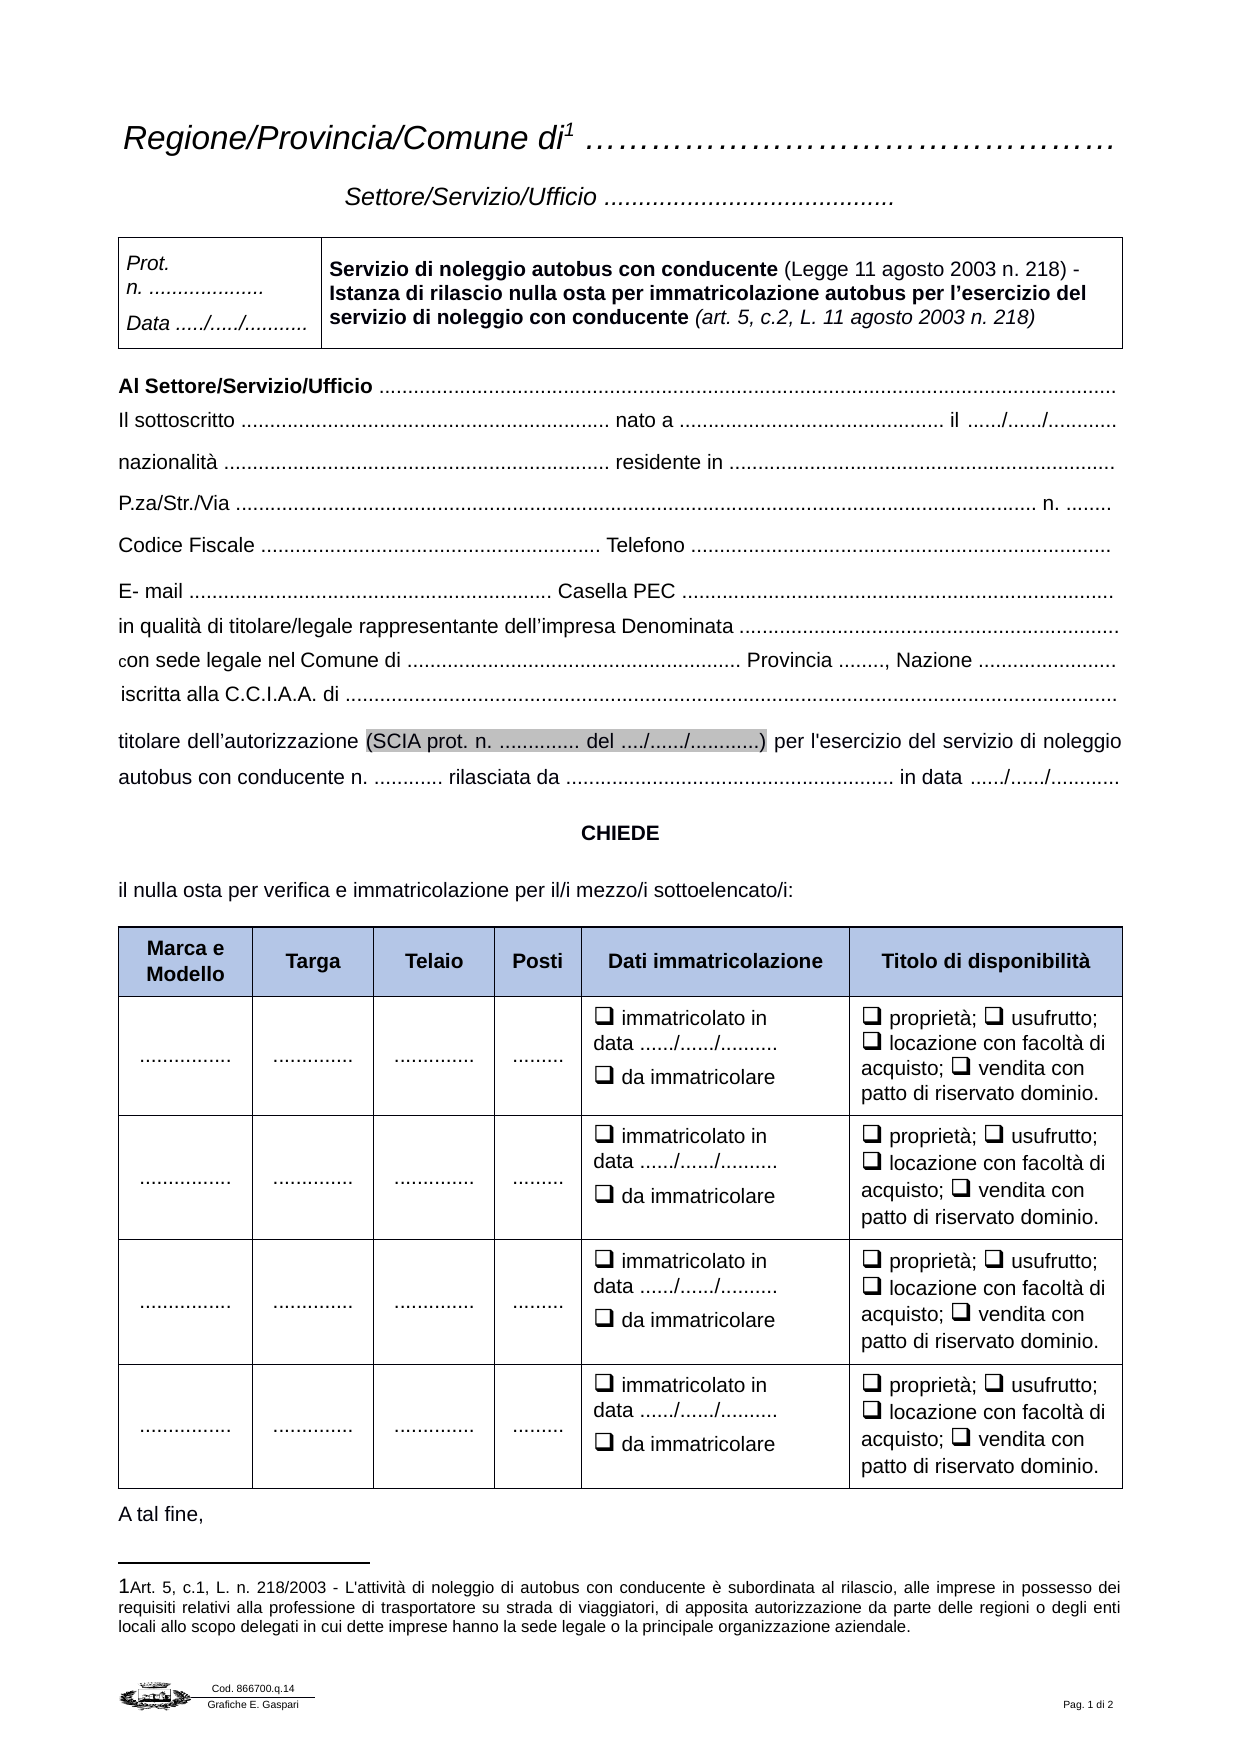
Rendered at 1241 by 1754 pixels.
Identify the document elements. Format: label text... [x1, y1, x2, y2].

text iscritta alla C.C.I.A.A. di ...................................................................................................................................... [118, 682, 1122, 706]
text in qualità di titolare/legale rappresentante dell’impresa Denominata .................................................................. [118, 613, 1122, 637]
table_header Prot. n. .................... Data ...../...../........... [119, 238, 321, 348]
text Art. 5, c.1, L. n. 218/2003 - L'attività di noleggio di autobus con conducente è subordinata al rilascio, alle imprese in possesso dei requisiti relativi alla professione di trasportatore su strada di viaggiatori, di apposita autorizzazione da parte delle regioni o degli enti locali allo scopo delegati in cui dette imprese hanno la sede legale o la principale organizzazione aziendale. [118, 1573, 1122, 1636]
table_cell  proprietà;  usufrutto;  locazione con facoltà di acquisto;  vendita con patto di riservato dominio. [850, 1365, 1122, 1488]
table_cell .............. [253, 1365, 373, 1488]
table_cell ................ [119, 997, 252, 1115]
text Al Settore/Servizio/Ufficio ................................................................................................................................ [118, 374, 1122, 398]
text con sede legale nel Comune di .......................................................... Provincia ........, Nazione ........................ [118, 648, 1122, 672]
text P.za/Str./Via ........................................................................................................................................... n. ........ [118, 491, 1122, 515]
table_cell ......... [495, 1240, 581, 1363]
table_cell  proprietà;  usufrutto;  locazione con facoltà di acquisto;  vendita con patto di riservato dominio. [850, 1116, 1122, 1239]
table_header Targa [253, 928, 373, 996]
text Regione/Provincia/Comune di ………………………………………… [118, 118, 1122, 157]
table_cell .............. [253, 1240, 373, 1363]
table_header Marca e Modello [119, 928, 252, 996]
table_cell  immatricolato in data ....../....../..........  da immatricolare [582, 1240, 849, 1363]
table_header Dati immatricolazione [582, 928, 849, 996]
text CHIEDE [118, 821, 1122, 845]
table_header Telaio [374, 928, 494, 996]
text Settore/Servizio/Ufficio .......................................... [118, 182, 1122, 210]
text nazionalità ................................................................... residente in ................................................................... [118, 449, 1122, 473]
table_header Servizio di noleggio autobus con conducente (Legge 11 agosto 2003 n. 218) - Istanza di rilascio nulla osta per immatricolazione autobus per l’esercizio del servizio di noleggio con conducente (art. 5, c.2, L. 11 agosto 2003 n. 218) [322, 238, 1122, 348]
text A tal fine, [118, 1501, 1122, 1525]
table_cell  immatricolato in data ....../....../..........  da immatricolare [582, 1365, 849, 1488]
table_cell .............. [253, 997, 373, 1115]
text Il sottoscritto ................................................................ nato a .............................................. il ....../....../............ [118, 408, 1122, 432]
table_cell ................ [119, 1240, 252, 1363]
table_cell  proprietà;  usufrutto;  locazione con facoltà di acquisto;  vendita con patto di riservato dominio. [850, 997, 1122, 1115]
text E- mail ............................................................... Casella PEC ........................................................................... [118, 579, 1122, 603]
table_cell ................ [119, 1365, 252, 1488]
text Codice Fiscale ........................................................... Telefono ......................................................................... [118, 533, 1122, 557]
table_cell ................ [119, 1116, 252, 1239]
text titolare dell’autorizzazione (SCIA prot. n. .............. del ..../....../............) per l'esercizio del servizio di noleggio autobus con conducente n. ............ rilasciata da ......................................................... in data ....../....../............ [118, 728, 1122, 788]
table_cell .............. [374, 997, 494, 1115]
table_header Titolo di disponibilità [850, 928, 1122, 996]
table_cell .............. [374, 1240, 494, 1363]
table_cell  immatricolato in data ....../....../..........  da immatricolare [582, 1116, 849, 1239]
table_cell .............. [374, 1116, 494, 1239]
table_cell .............. [253, 1116, 373, 1239]
text il nulla osta per verifica e immatricolazione per il/i mezzo/i sottoelencato/i: [118, 878, 1122, 902]
table_cell  proprietà;  usufrutto;  locazione con facoltà di acquisto;  vendita con patto di riservato dominio. [850, 1240, 1122, 1363]
table_cell ......... [495, 997, 581, 1115]
table_cell  immatricolato in data ....../....../..........  da immatricolare [582, 997, 849, 1115]
table_cell ......... [495, 1116, 581, 1239]
table_cell .............. [374, 1365, 494, 1488]
table_cell ......... [495, 1365, 581, 1488]
table_header Posti [495, 928, 581, 996]
